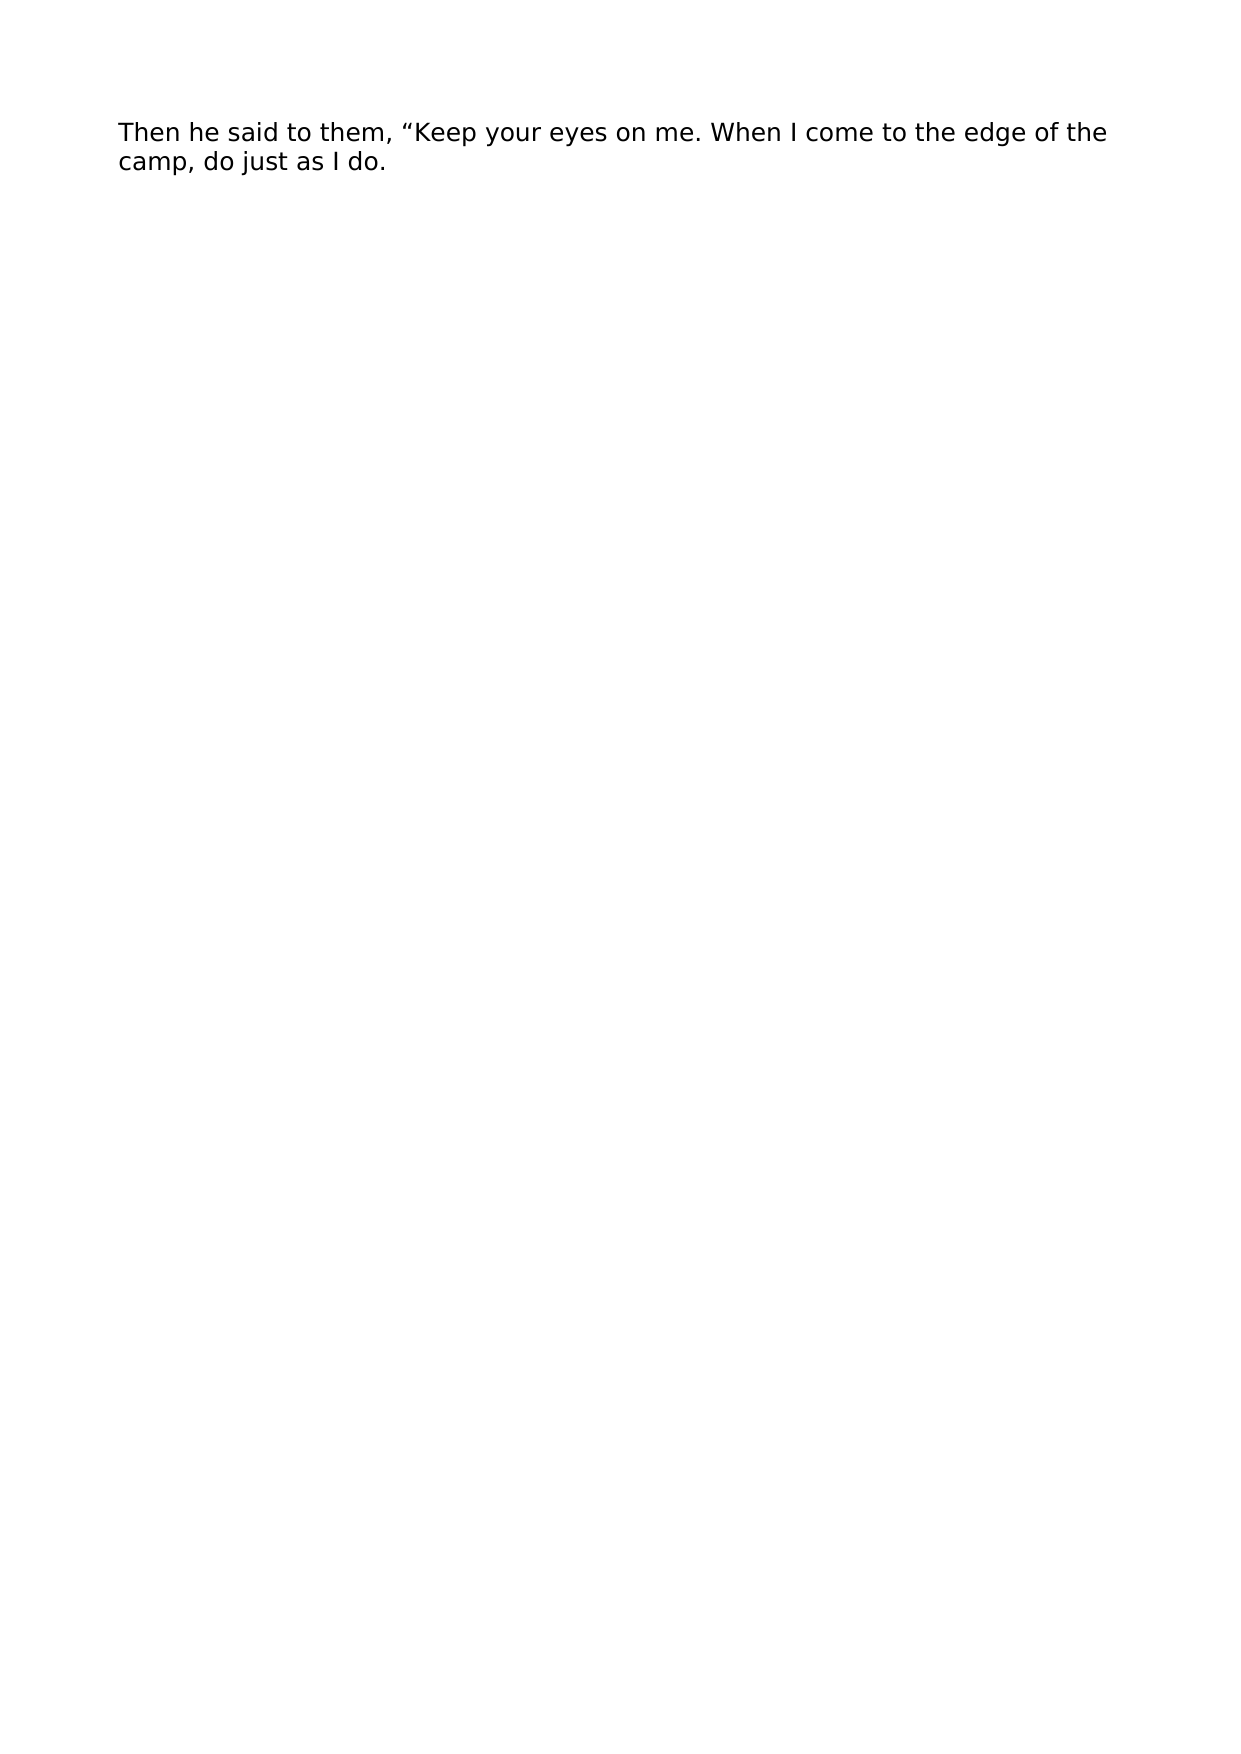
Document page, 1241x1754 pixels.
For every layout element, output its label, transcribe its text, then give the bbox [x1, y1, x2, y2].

text Then he said to them, “Keep your eyes on me. When I come to the edge of the camp, do just as I do. [118, 118, 1122, 176]
